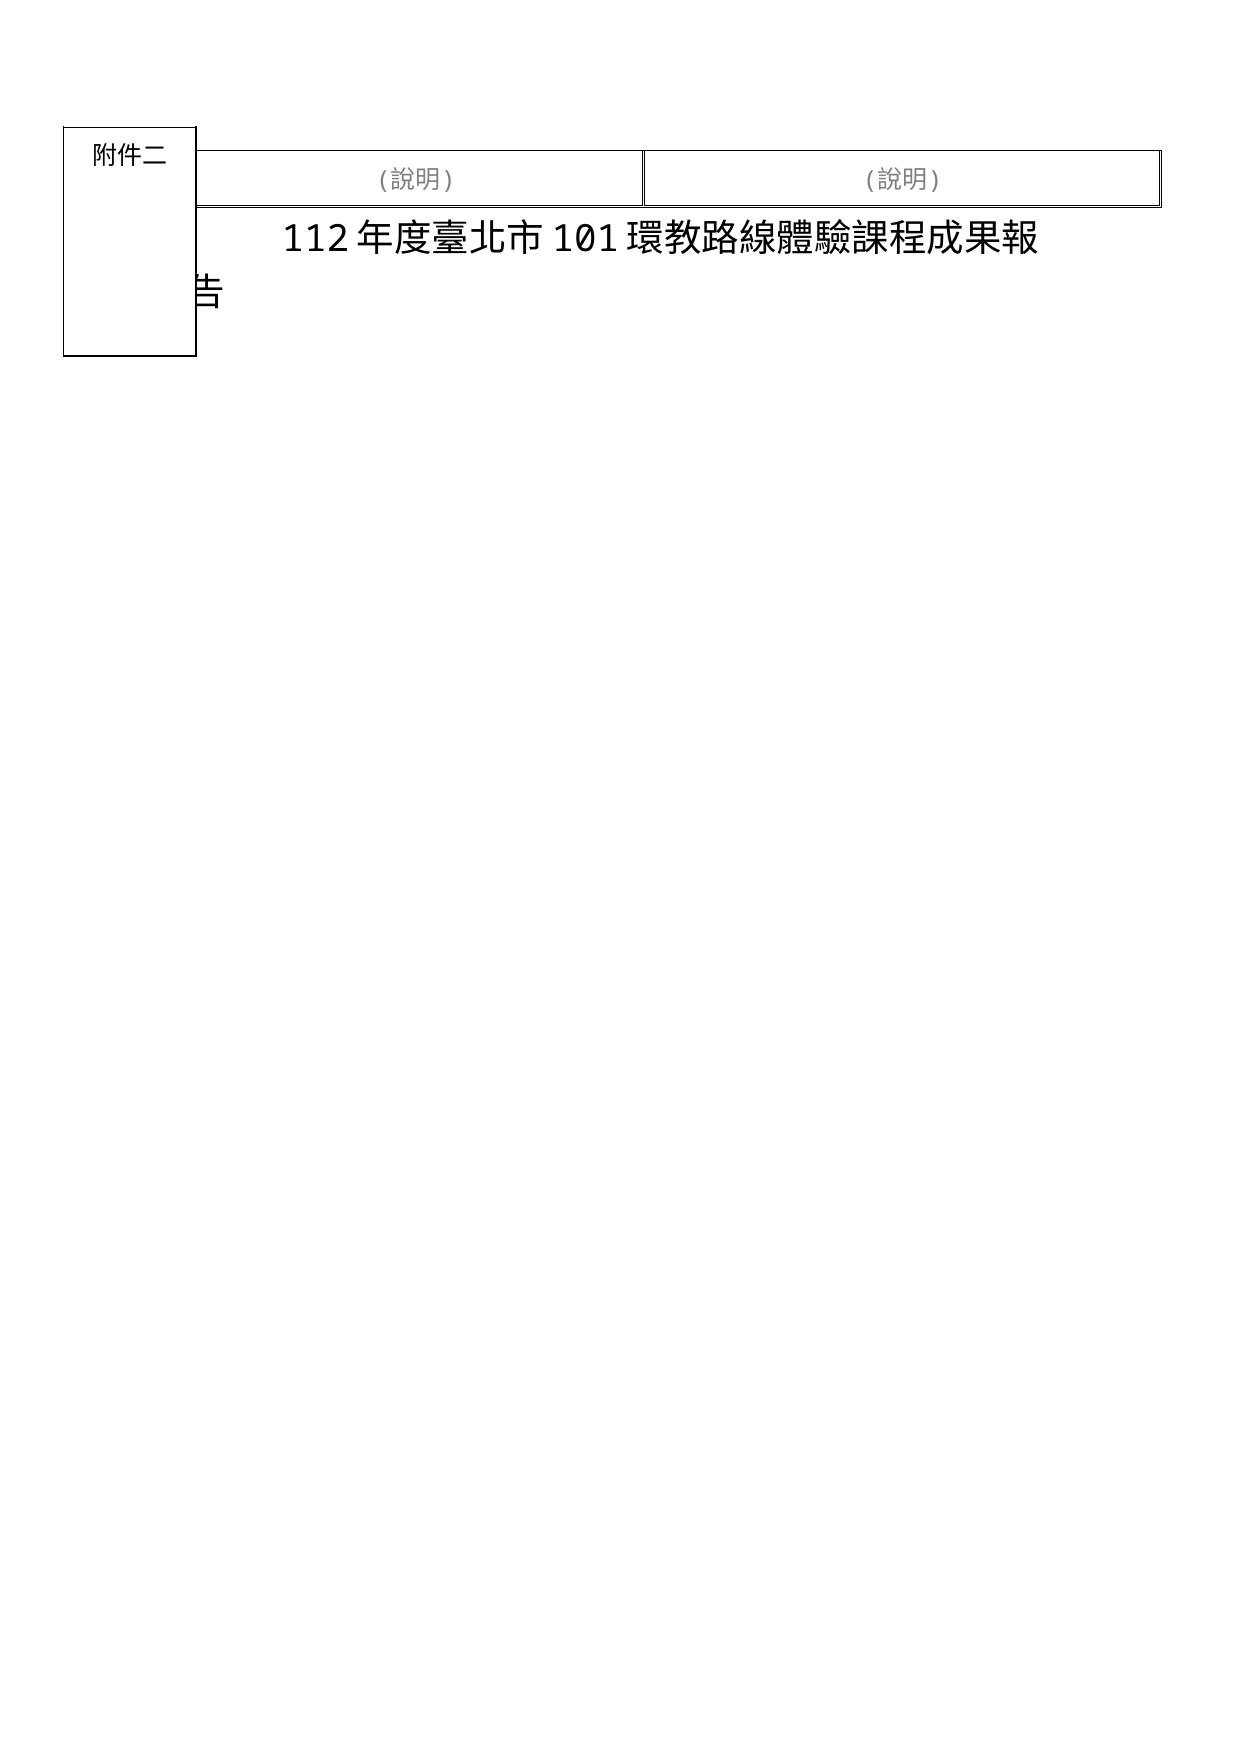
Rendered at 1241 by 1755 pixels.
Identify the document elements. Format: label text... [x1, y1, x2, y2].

text 112年度臺北市101環教路線體驗課程成果報告 [64, 128, 195, 355]
text 112年度臺北市101環教路線體驗課程成果報告 [197, 208, 1053, 316]
text 附件二 [79, 136, 180, 172]
table_cell (說明) [197, 151, 642, 204]
table_cell (說明) [645, 151, 1159, 204]
